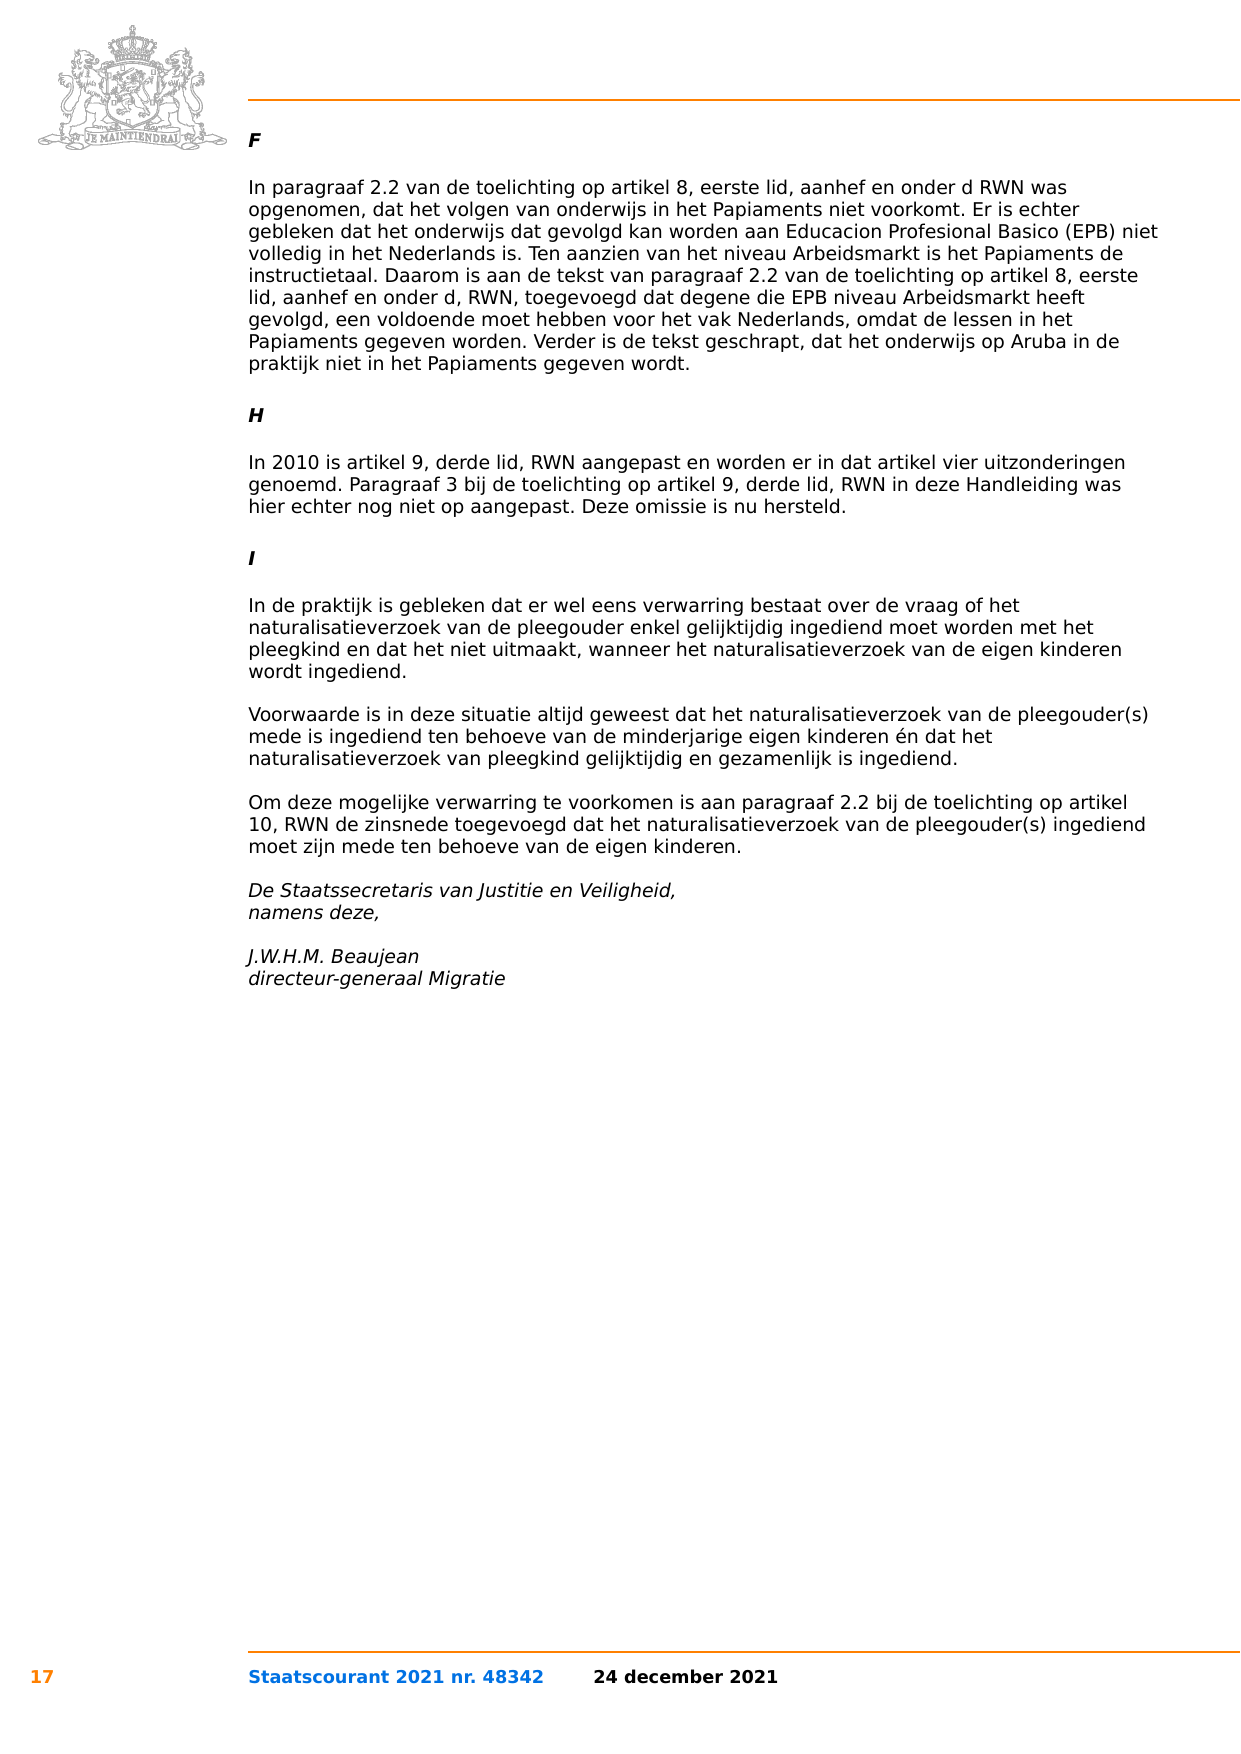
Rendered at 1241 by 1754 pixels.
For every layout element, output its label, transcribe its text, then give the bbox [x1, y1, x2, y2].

text De Staatssecretaris van Justitie en Veiligheid, namens deze, J.W.H.M. Beaujean directeur-generaal Migratie [248, 880, 1163, 990]
text In de praktijk is gebleken dat er wel eens verwarring bestaat over de vraag of het naturalisatieverzoek van de pleegouder enkel gelijktijdig ingediend moet worden met het pleegkind en dat het niet uitmaakt, wanneer het naturalisatieverzoek van de eigen kinderen wordt ingediend. [248, 594, 1163, 682]
text Voorwaarde is in deze situatie altijd geweest dat het naturalisatieverzoek van de pleegouder(s) mede is ingediend ten behoeve van de minderjarige eigen kinderen én dat het naturalisatieverzoek van pleegkind gelijktijdig en gezamenlijk is ingediend. [248, 704, 1163, 770]
picture [38, 25, 227, 150]
text Om deze mogelijke verwarring te voorkomen is aan paragraaf 2.2 bij de toelichting op artikel 10, RWN de zinsnede toegevoegd dat het naturalisatieverzoek van de pleegouder(s) ingediend moet zijn mede ten behoeve van de eigen kinderen. [248, 792, 1163, 858]
text In paragraaf 2.2 van de toelichting op artikel 8, eerste lid, aanhef en onder d RWN was opgenomen, dat het volgen van onderwijs in het Papiaments niet voorkomt. Er is echter gebleken dat het onderwijs dat gevolgd kan worden aan Educacion Profesional Basico (EPB) niet volledig in het Nederlands is. Ten aanzien van het niveau Arbeidsmarkt is het Papiaments de instructietaal. Daarom is aan de tekst van paragraaf 2.2 van de toelichting op artikel 8, eerste lid, aanhef en onder d, RWN, toegevoegd dat degene die EPB niveau Arbeidsmarkt heeft gevolgd, een voldoende moet hebben voor het vak Nederlands, omdat de lessen in het Papiaments gegeven worden. Verder is de tekst geschrapt, dat het onderwijs op Aruba in de praktijk niet in het Papiaments gegeven wordt. [248, 177, 1163, 375]
subtitle F [248, 130, 1163, 152]
subtitle H [248, 405, 1163, 427]
text In 2010 is artikel 9, derde lid, RWN aangepast en worden er in dat artikel vier uitzonderingen genoemd. Paragraaf 3 bij de toelichting op artikel 9, derde lid, RWN in deze Handleiding was hier echter nog niet op aangepast. Deze omissie is nu hersteld. [248, 452, 1163, 518]
subtitle I [248, 548, 1163, 569]
